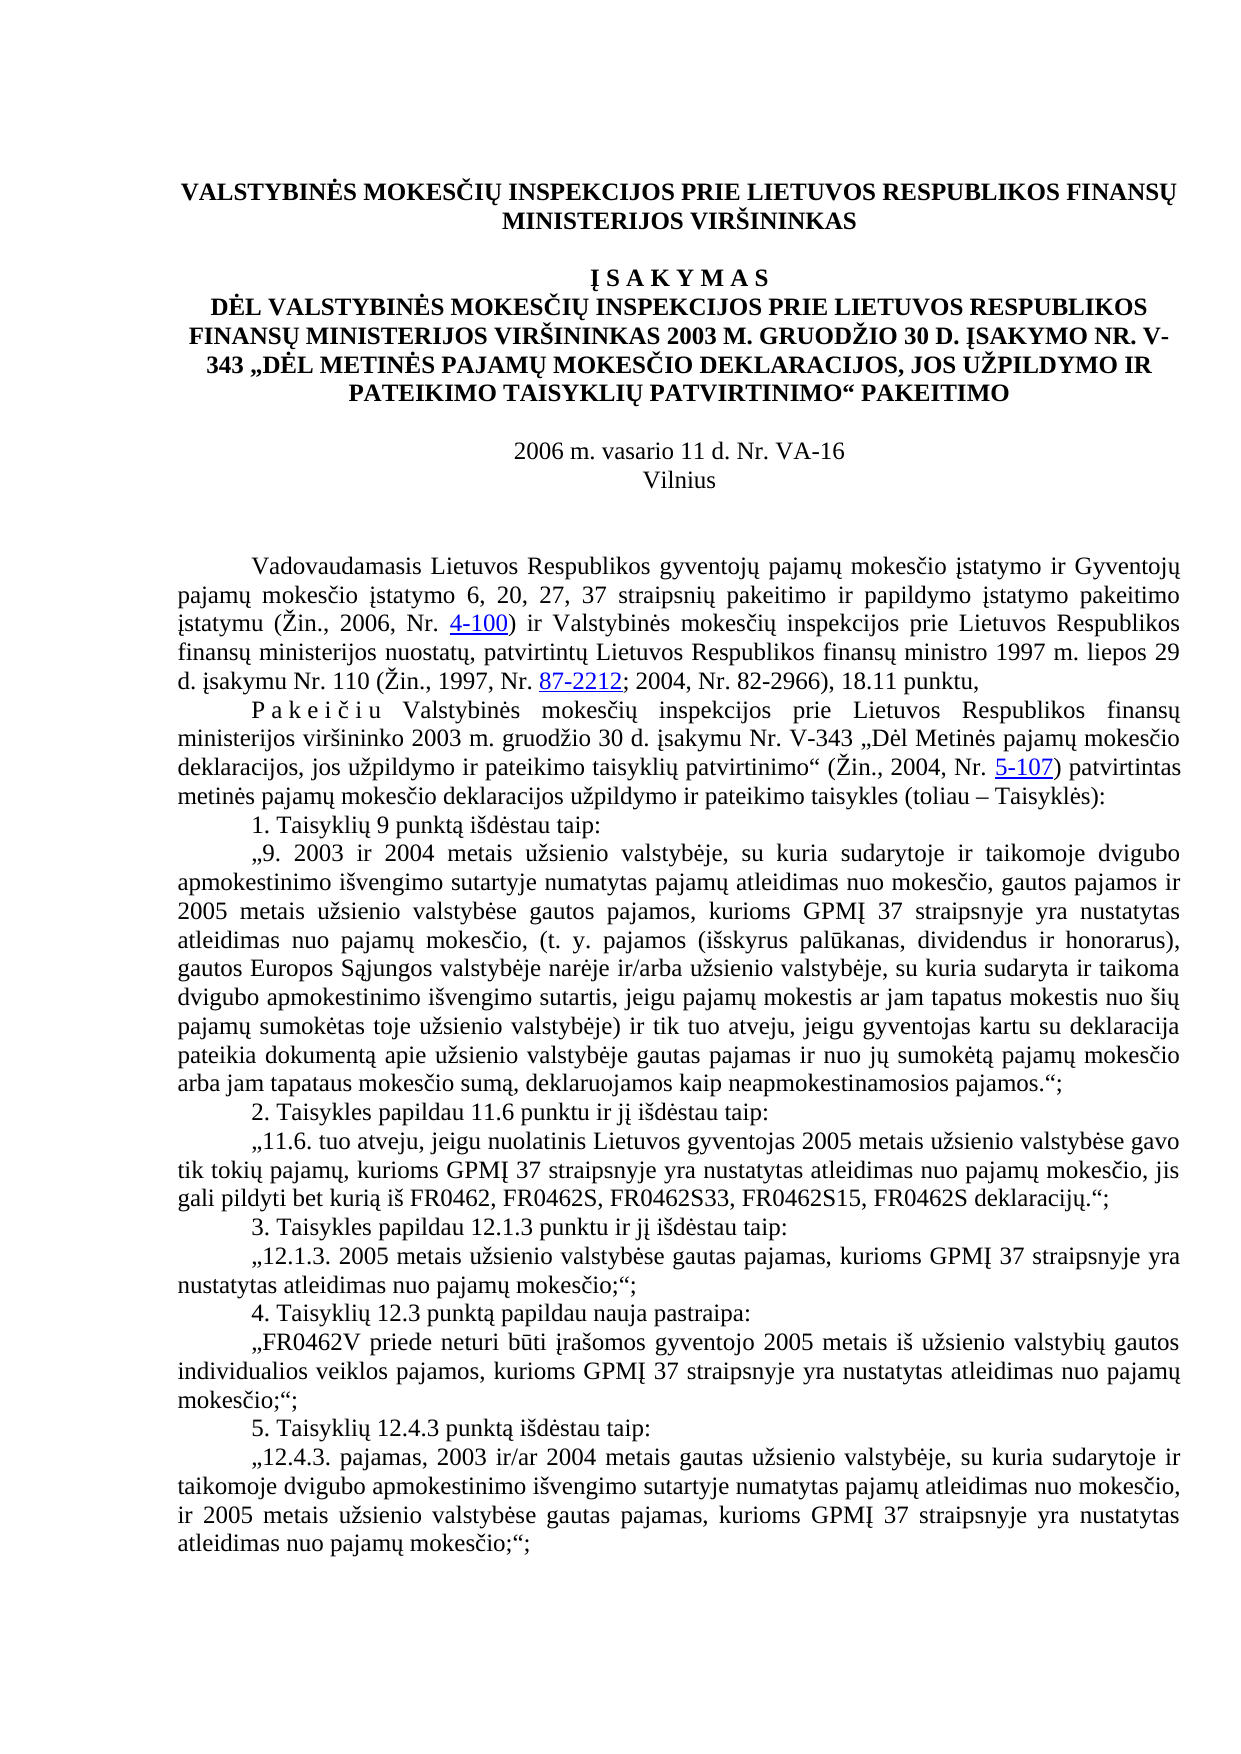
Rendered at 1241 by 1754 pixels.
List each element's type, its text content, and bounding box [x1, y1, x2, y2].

text Vilnius [177, 465, 1181, 493]
text 2006 m. vasario 11 d. Nr. VA-16 [177, 436, 1181, 465]
text „9. 2003 ir 2004 metais užsienio valstybėje, su kuria sudarytoje ir taikomoje dvigubo apmokestinimo išvengimo sutartyje numatytas pajamų atleidimas nuo mokesčio, gautos pajamos ir 2005 metais užsienio valstybėse gautos pajamos, kurioms GPMĮ 37 straipsnyje yra nustatytas atleidimas nuo pajamų mokesčio, (t. y. pajamos (išskyrus palūkanas, dividendus ir honorarus), gautos Europos Sąjungos valstybėje narėje ir/arba užsienio valstybėje, su kuria sudaryta ir taikoma dvigubo apmokestinimo išvengimo sutartis, jeigu pajamų mokestis ar jam tapatus mokestis nuo šių pajamų sumokėtas toje užsienio valstybėje) ir tik tuo atveju, jeigu gyventojas kartu su deklaracija pateikia dokumentą apie užsienio valstybėje gautas pajamas ir nuo jų sumokėtą pajamų mokesčio arba jam tapataus mokesčio sumą, deklaruojamos kaip neapmokestinamosios pajamos.“; [177, 838, 1181, 1097]
text „FR0462V priede neturi būti įrašomos gyventojo 2005 metais iš užsienio valstybių gautos individualios veiklos pajamos, kurioms GPMĮ 37 straipsnyje yra nustatytas atleidimas nuo pajamų mokesčio;“; [177, 1327, 1181, 1413]
text „12.1.3. 2005 metais užsienio valstybėse gautas pajamas, kurioms GPMĮ 37 straipsnyje yra nustatytas atleidimas nuo pajamų mokesčio;“; [177, 1241, 1181, 1298]
text 3. Taisykles papildau 12.1.3 punktu ir jį išdėstau taip: [177, 1212, 1181, 1241]
text VALSTYBINĖS MOKESČIŲ INSPEKCIJOS PRIE LIETUVOS RESPUBLIKOS FINANSŲ MINISTERIJOS VIRŠININKAS [177, 177, 1181, 235]
text „12.4.3. pajamas, 2003 ir/ar 2004 metais gautas užsienio valstybėje, su kuria sudarytoje ir taikomoje dvigubo apmokestinimo išvengimo sutartyje numatytas pajamų atleidimas nuo mokesčio, ir 2005 metais užsienio valstybėse gautas pajamas, kurioms GPMĮ 37 straipsnyje yra nustatytas atleidimas nuo pajamų mokesčio;“; [177, 1442, 1181, 1557]
text Vadovaudamasis Lietuvos Respublikos gyventojų pajamų mokesčio įstatymo ir Gyventojų pajamų mokesčio įstatymo 6, 20, 27, 37 straipsnių pakeitimo ir papildymo įstatymo pakeitimo įstatymu (Žin., 2006, Nr. 4-100) ir Valstybinės mokesčių inspekcijos prie Lietuvos Respublikos finansų ministerijos nuostatų, patvirtintų Lietuvos Respublikos finansų ministro 1997 m. liepos 29 d. įsakymu Nr. 110 (Žin., 1997, Nr. 87-2212; 2004, Nr. 82-2966), 18.11 punktu, [177, 551, 1181, 695]
text „11.6. tuo atveju, jeigu nuolatinis Lietuvos gyventojas 2005 metais užsienio valstybėse gavo tik tokių pajamų, kurioms GPMĮ 37 straipsnyje yra nustatytas atleidimas nuo pajamų mokesčio, jis gali pildyti bet kurią iš FR0462, FR0462S, FR0462S33, FR0462S15, FR0462S deklaracijų.“; [177, 1126, 1181, 1212]
text 5. Taisyklių 12.4.3 punktą išdėstau taip: [177, 1413, 1181, 1442]
text Į S A K Y M A S [177, 263, 1181, 292]
text 2. Taisykles papildau 11.6 punktu ir jį išdėstau taip: [177, 1097, 1181, 1126]
text 4. Taisyklių 12.3 punktą papildau nauja pastraipa: [177, 1298, 1181, 1327]
text DĖL VALSTYBINĖS MOKESČIŲ INSPEKCIJOS PRIE LIETUVOS RESPUBLIKOS FINANSŲ MINISTERIJOS VIRŠININKAS 2003 M. GRUODŽIO 30 D. ĮSAKYMO NR. V-343 „DĖL METINĖS PAJAMŲ MOKESČIO DEKLARACIJOS, JOS UŽPILDYMO IR PATEIKIMO TAISYKLIŲ PATVIRTINIMO“ PAKEITIMO [177, 292, 1181, 407]
text Pakeičiu Valstybinės mokesčių inspekcijos prie Lietuvos Respublikos finansų ministerijos viršininko 2003 m. gruodžio 30 d. įsakymu Nr. V-343 „Dėl Metinės pajamų mokesčio deklaracijos, jos užpildymo ir pateikimo taisyklių patvirtinimo“ (Žin., 2004, Nr. 5-107) patvirtintas metinės pajamų mokesčio deklaracijos užpildymo ir pateikimo taisykles (toliau – Taisyklės): [177, 695, 1181, 810]
text 1. Taisyklių 9 punktą išdėstau taip: [177, 810, 1181, 838]
